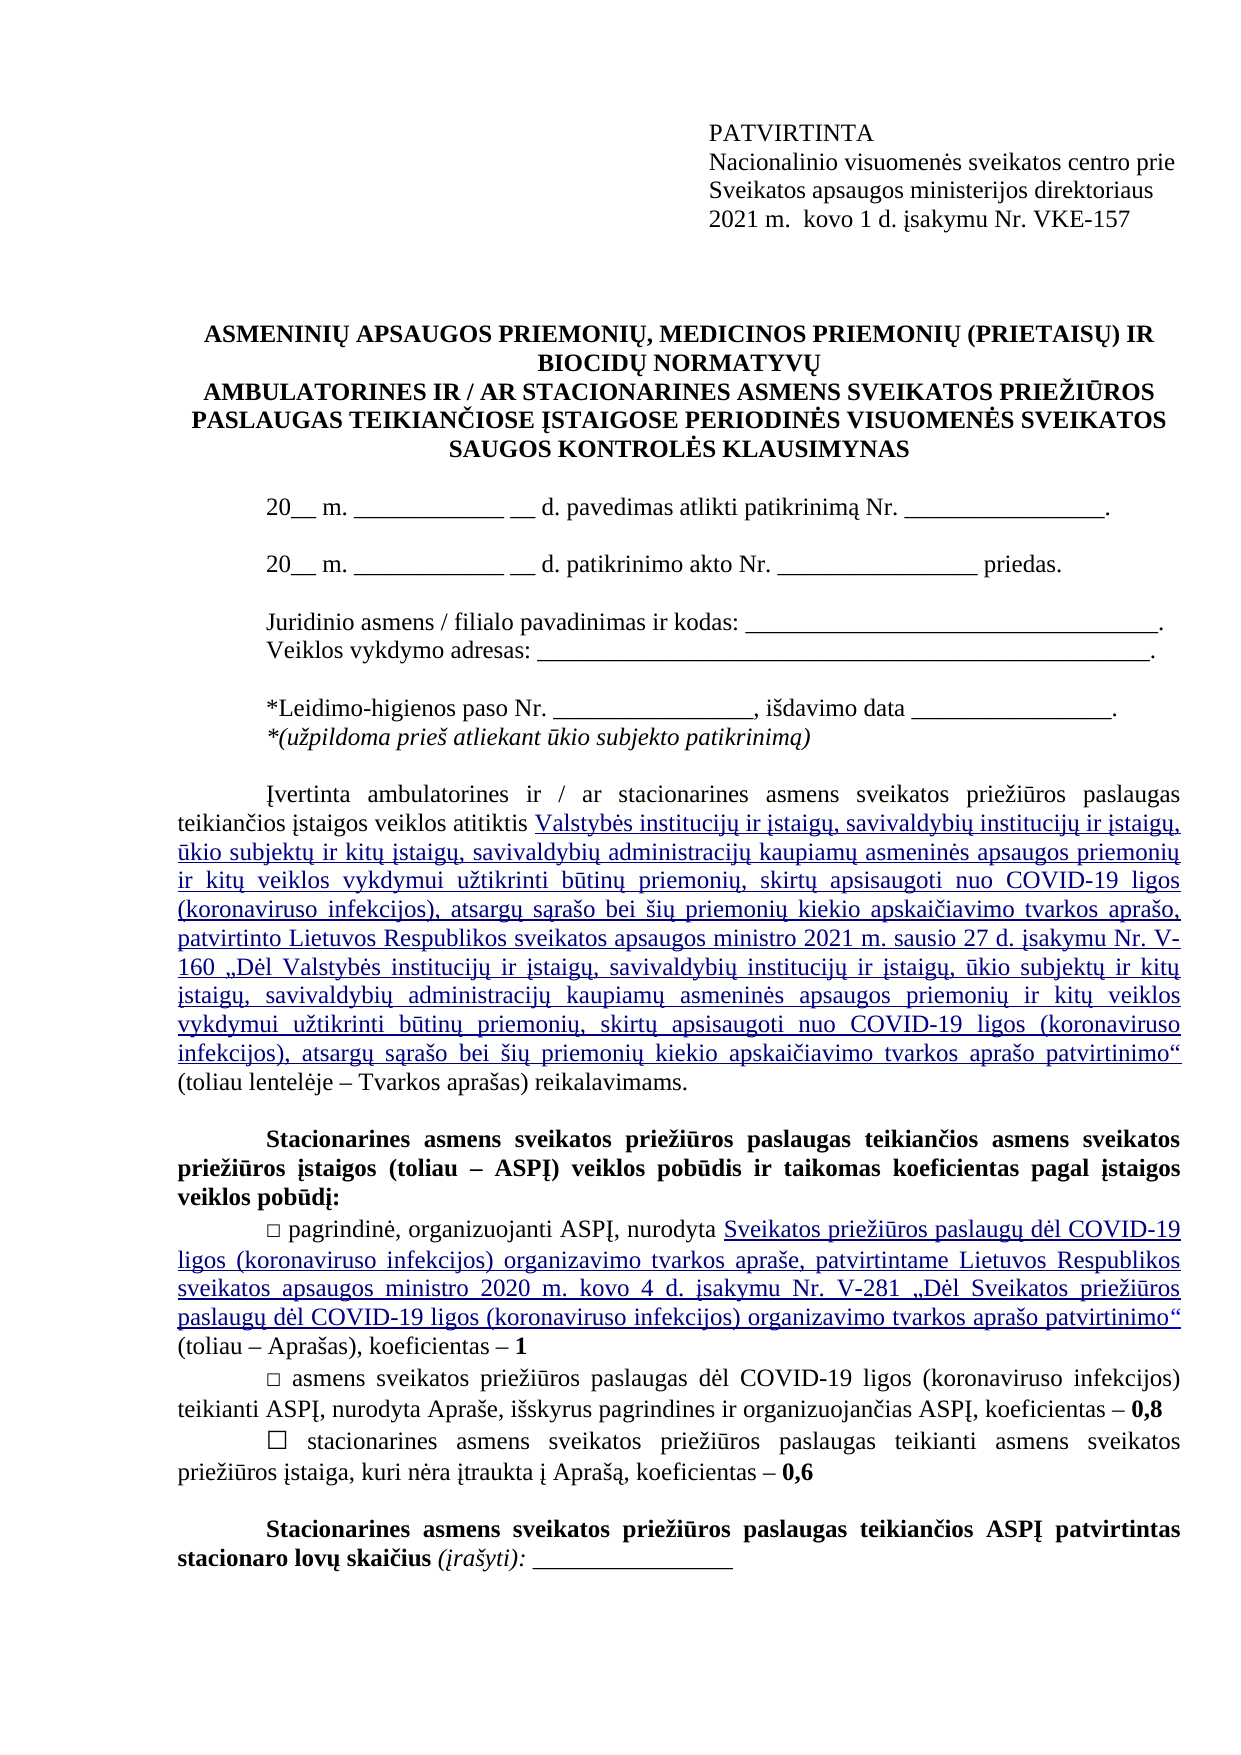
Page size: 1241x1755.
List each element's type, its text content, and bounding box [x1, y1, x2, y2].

text *(užpildoma prieš atliekant ūkio subjekto patikrinimą) [177, 722, 1181, 751]
text PATVIRTINTA [709, 118, 1181, 147]
text vykdymui užtikrinti būtinų priemonių, skirtų apsisaugoti nuo COVID-19 ligos (koronaviruso [177, 1007, 1181, 1034]
text ir kitų veiklos vykdymui užtikrinti būtinų priemonių, skirtų apsisaugoti nuo COVID-19 ligos [177, 863, 1181, 891]
text (koronaviruso infekcijos), atsargų sąrašo bei šių priemonių kiekio apskaičiavimo tvarkos aprašo, [177, 892, 1181, 919]
text Nacionalinio visuomenės sveikatos centro prie [709, 147, 1181, 176]
text paslaugų dėl COVID-19 ligos (koronaviruso infekcijos) organizavimo tvarkos aprašo patvirtinimo“ [177, 1299, 1181, 1327]
text Stacionarines asmens sveikatos priežiūros paslaugas teikiančios asmens sveikatos priežiūros įstaigos (toliau – ASPĮ) veiklos pobūdis ir taikomas koeficientas pagal įstaigos veiklos pobūdį: [177, 1124, 1181, 1211]
text sveikatos apsaugos ministro 2020 m. kovo 4 d. įsakymu Nr. V-281 „Dėl Sveikatos priežiūros [177, 1271, 1181, 1298]
text AMBULATORINES IR / AR STACIONARINES ASMENS SVEIKATOS PRIEŽIŪROS PASLAUGAS TEIKIANČIOSE ĮSTAIGOSE PERIODINĖS VISUOMENĖS SVEIKATOS SAUGOS KONTROLĖS KLAUSIMYNAS [177, 377, 1181, 463]
text Įvertinta ambulatorines ir / ar stacionarines asmens sveikatos priežiūros paslaugas teikiančios įstaigos veiklos atitiktis Valstybės institucijų ir įstaigų, savivaldybių institucijų ir įstaigų, ūkio subjektų ir kitų įstaigų, savivaldybių administracijų kaupiamų asmeninės apsaugos priemonių [177, 779, 1181, 862]
text Veiklos vykdymo adresas: _________________________________________________. [177, 636, 1181, 664]
text infekcijos), atsargų sąrašo bei šių priemonių kiekio apskaičiavimo tvarkos aprašo patvirtinimo“ [177, 1035, 1181, 1063]
text Stacionarines asmens sveikatos priežiūros paslaugas teikiančios ASPĮ patvirtintas stacionaro lovų skaičius (įrašyti): ________________ [177, 1514, 1181, 1572]
text (toliau – Aprašas), koeficientas – 1 [177, 1329, 1181, 1360]
text Sveikatos apsaugos ministerijos direktoriaus [709, 176, 1181, 204]
text *Leidimo-higienos paso Nr. ________________, išdavimo data ________________. [177, 693, 1181, 722]
text Juridinio asmens / filialo pavadinimas ir kodas: _________________________________. [177, 607, 1181, 636]
text 20__ m. ____________ __ d. patikrinimo akto Nr. ________________ priedas. [177, 549, 1181, 578]
text 20__ m. ____________ __ d. pavedimas atlikti patikrinimą Nr. ________________. [177, 492, 1181, 521]
text 2021 m. kovo 1 d. įsakymu Nr. VKE-157 [709, 204, 1181, 233]
text ASMENINIŲ APSAUGOS PRIEMONIŲ, MEDICINOS PRIEMONIŲ (PRIETAISŲ) IR BIOCIDŲ NORMATYVŲ [177, 319, 1181, 377]
text patvirtinto Lietuvos Respublikos sveikatos apsaugos ministro 2021 m. sausio 27 d. įsakymu Nr. V- [177, 920, 1181, 948]
text įstaigų, savivaldybių administracijų kaupiamų asmeninės apsaugos priemonių ir kitų veiklos [177, 978, 1181, 1006]
text (toliau lentelėje – Tvarkos aprašas) reikalavimams. [177, 1064, 1181, 1096]
text ☐ pagrindinė, organizuojanti ASPĮ, nurodyta Sveikatos priežiūros paslaugų dėl COVID-19 ligos (koronaviruso infekcijos) organizavimo tvarkos apraše, patvirtintame Lietuvos Respublikos [177, 1211, 1181, 1270]
text ☐ stacionarines asmens sveikatos priežiūros paslaugas teikianti asmens sveikatos priežiūros įstaiga, kuri nėra įtraukta į Aprašą, koeficientas – 0,6 [177, 1422, 1181, 1485]
text 160 „Dėl Valstybės institucijų ir įstaigų, savivaldybių institucijų ir įstaigų, ūkio subjektų ir kitų [177, 949, 1181, 977]
text ☐ asmens sveikatos priežiūros paslaugas dėl COVID-19 ligos (koronaviruso infekcijos) teikianti ASPĮ, nurodyta Apraše, išskyrus pagrindines ir organizuojančias ASPĮ, koeficientas – 0,8 [177, 1360, 1181, 1422]
